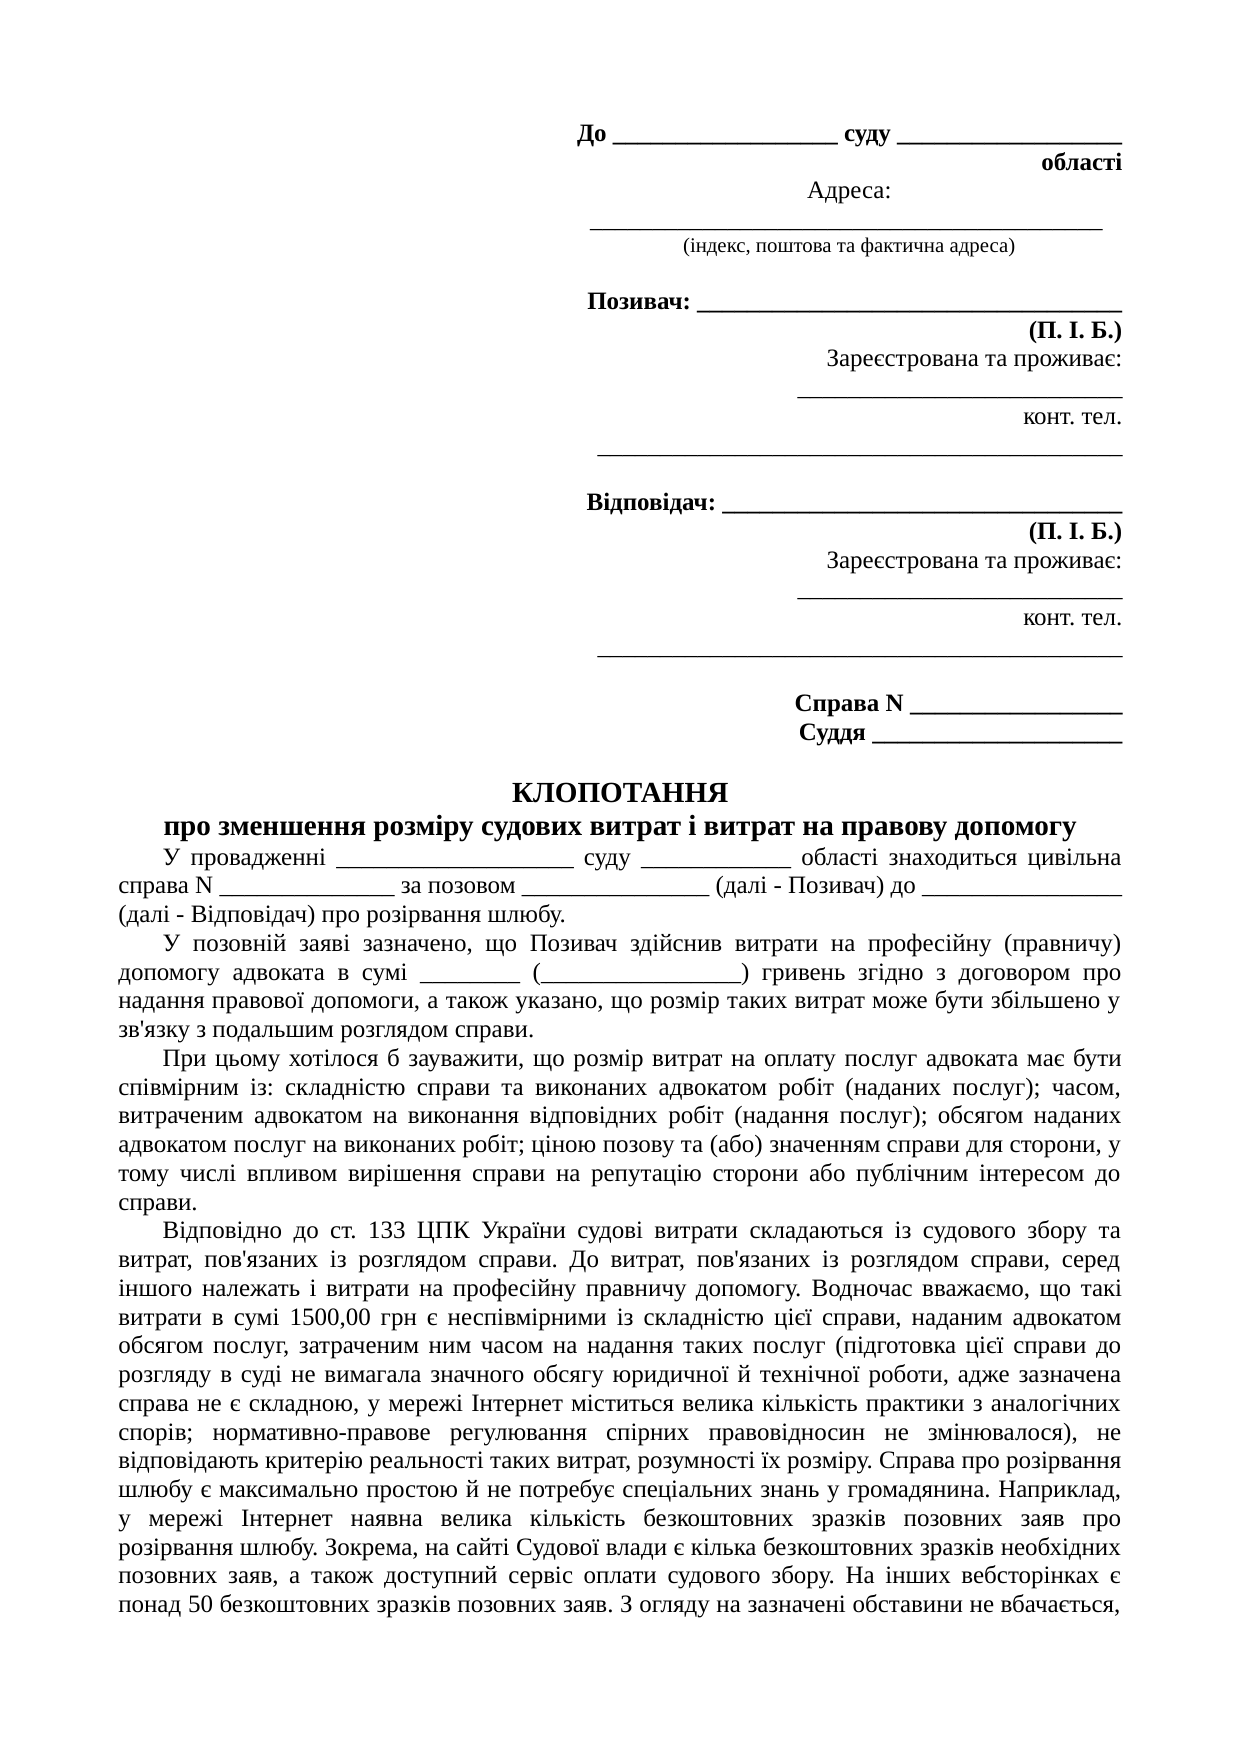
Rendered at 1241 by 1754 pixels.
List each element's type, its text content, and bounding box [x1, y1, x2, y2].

text При цьому хотілося б зауважити, що розмір витрат на оплату послуг адвоката має бути співмірним із: складністю справи та виконаних адвокатом робіт (наданих послуг); часом, витраченим адвокатом на виконання відповідних робіт (надання послуг); обсягом наданих адвокатом послуг на виконаних робіт; ціною позову та (або) значенням справи для сторони, у тому числі впливом вирішення справи на репутацію сторони або публічним інтересом до справи. [118, 1043, 1122, 1216]
text До __________________ суду __________________ області [576, 118, 1122, 176]
text У провадженні ___________________ суду ____________ області знаходиться цивільна справа N ______________ за позовом _______________ (далі - Позивач) до ________________ (далі - Відповідач) про розірвання шлюбу. [118, 842, 1122, 928]
text Позивач: __________________________________ (П. І. Б.) [576, 286, 1122, 343]
text про зменшення розміру судових витрат і витрат на правову допомогу [118, 808, 1122, 842]
text У позовній заяві зазначено, що Позивач здійснив витрати на професійну (правничу) допомогу адвоката в сумі ________ (________________) гривень згідно з договором про надання правової допомоги, а також указано, що розмір таких витрат може бути збільшено у зв'язку з подальшим розглядом справи. [118, 928, 1122, 1043]
text конт. тел. __________________________________________ [576, 602, 1122, 660]
text Адреса: _________________________________________ (індекс, поштова та фактична адреса) [576, 176, 1122, 257]
text конт. тел. __________________________________________ [576, 401, 1122, 458]
text КЛОПОТАННЯ [118, 775, 1122, 808]
text Відповідно до ст. 133 ЦПК України судові витрати складаються із судового збору та витрат, пов'язаних із розглядом справи. До витрат, пов'язаних із розглядом справи, серед іншого належать і витрати на професійну правничу допомогу. Водночас вважаємо, що такі витрати в сумі 1500,00 грн є неспівмірними із складністю цієї справи, наданим адвокатом обсягом послуг, затраченим ним часом на надання таких послуг (підготовка цієї справи до розгляду в суді не вимагала значного обсягу юридичної й технічної роботи, адже зазначена справа не є складною, у мережі Інтернет міститься велика кількість практики з аналогічних спорів; нормативно-правове регулювання спірних правовідносин не змінювалося), не відповідають критерію реальності таких витрат, розумності їх розміру. Справа про розірвання шлюбу є максимально простою й не потребує спеціальних знань у громадянина. Наприклад, у мережі Інтернет наявна велика кількість безкоштовних зразків позовних заяв про розірвання шлюбу. Зокрема, на сайті Судової влади є кілька безкоштовних зразків необхідних позовних заяв, а також доступний сервіс оплати судового збору. На інших вебсторінках є понад 50 безкоштовних зразків позовних заяв. З огляду на зазначені обставини не вбачається, [118, 1216, 1122, 1618]
text Зареєстрована та проживає: __________________________ [576, 545, 1122, 602]
text Справа N _________________ [576, 688, 1122, 717]
text Суддя ____________________ [576, 717, 1122, 746]
text Зареєстрована та проживає: __________________________ [576, 343, 1122, 401]
text Відповідач: ________________________________ (П. І. Б.) [576, 487, 1122, 545]
